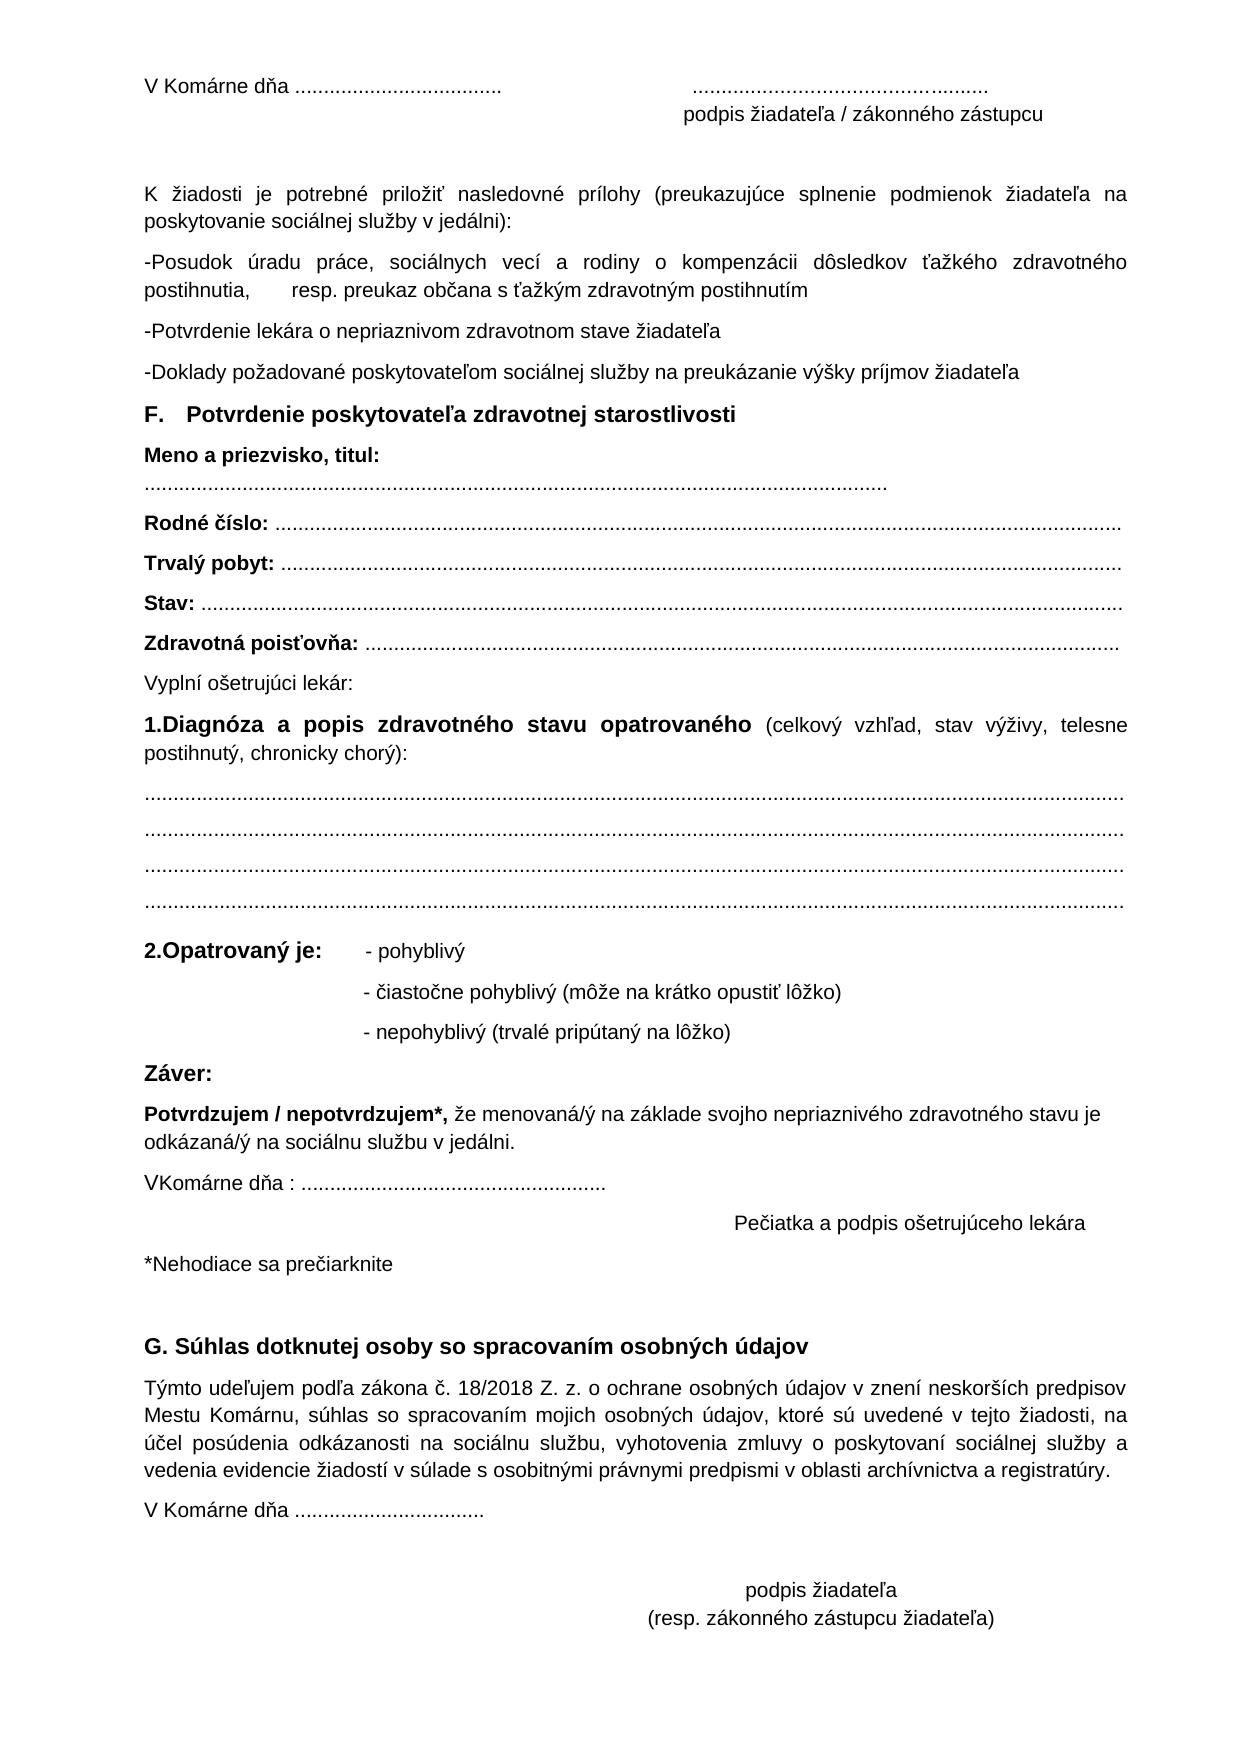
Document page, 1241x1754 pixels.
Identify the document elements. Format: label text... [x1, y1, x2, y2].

text Rodné číslo: ................................................................................................................................................... [144, 511, 1128, 535]
list Posudok úradu práce, sociálnych vecí a rodiny o kompenzácii dôsledkov ťažkého zdravotného postihnutia, resp. preukaz občana s ťažkým zdravotným postihnutím [144, 249, 1128, 302]
text Zdravotná poisťovňa: ................................................................................................................................... [144, 631, 1128, 655]
text - nepohyblivý (trvalé pripútaný na lôžko) [142, 1019, 1128, 1043]
text V Komárne dňa ................................. [144, 1498, 1128, 1522]
text Týmto udeľujem podľa zákona č. 18/2018 Z. z. o ochrane osobných údajov v znení neskorších predpisov Mestu Komárnu, súhlas so spracovaním mojich osobných údajov, ktoré sú uvedené v tejto žiadosti, na účel posúdenia odkázanosti na sociálnu službu, vyhotovenia zmluvy o poskytovaní sociálnej služby a vedenia evidencie žiadostí v súlade s osobitnými právnymi predpismi v oblasti archívnictva a registratúry. [144, 1375, 1128, 1482]
text F. Potvrdenie poskytovateľa zdravotnej starostlivosti [144, 401, 1128, 427]
text Záver: [144, 1059, 1128, 1086]
text ........................................................................................................................................................................................................................................................................................................................................................................................................................................................................................................................................................................................................................................................................................................ [144, 781, 1128, 912]
text podpis žiadateľa [144, 1578, 1128, 1602]
list Komárne dňa : ..................................................... [144, 1170, 1128, 1195]
text V Komárne dňa .................................... .......... [144, 74, 1128, 98]
list Opatrovaný je: - pohyblivý [144, 937, 1128, 963]
text podpis žiadateľa / zákonného zástupcu [144, 101, 1128, 125]
list Potvrdenie lekára o nepriaznivom zdravotnom stave žiadateľa [144, 318, 1128, 343]
text Stav: ................................................................................................................................................................ [144, 591, 1128, 615]
list Diagnóza a popis zdravotného stavu opatrovaného (celkový vzhľad, stav výživy, telesne postihnutý, chronicky chorý): [144, 711, 1128, 764]
list Doklady požadované poskytovateľom sociálnej služby na preukázanie výšky príjmov žiadateľa [144, 359, 1128, 384]
text G. Súhlas dotknutej osoby so spracovaním osobných údajov [144, 1333, 1128, 1359]
text Pečiatka a podpis ošetrujúceho lekára [144, 1211, 1128, 1235]
list Nehodiace sa prečiarknite [144, 1251, 1128, 1276]
text Vyplní ošetrujúci lekár: [144, 671, 1128, 695]
text Trvalý pobyt: .................................................................................................................................................. [144, 551, 1128, 575]
text (resp. zákonného zástupcu žiadateľa) [144, 1605, 1128, 1629]
text Potvrdzujem / nepotvrdzujem*, že menovaná/ý na základe svojho nepriaznivého zdravotného stavu je odkázaná/ý na sociálnu službu v jedálni. [144, 1102, 1128, 1154]
text Meno a priezvisko, titul: ................................................................................................................................. [144, 443, 1128, 495]
text K žiadosti je potrebné priložiť nasledovné prílohy (preukazujúce splnenie podmienok žiadateľa na poskytovanie sociálnej služby v jedálni): [144, 181, 1128, 233]
text - čiastočne pohyblivý (môže na krátko opustiť lôžko) [142, 979, 1128, 1003]
